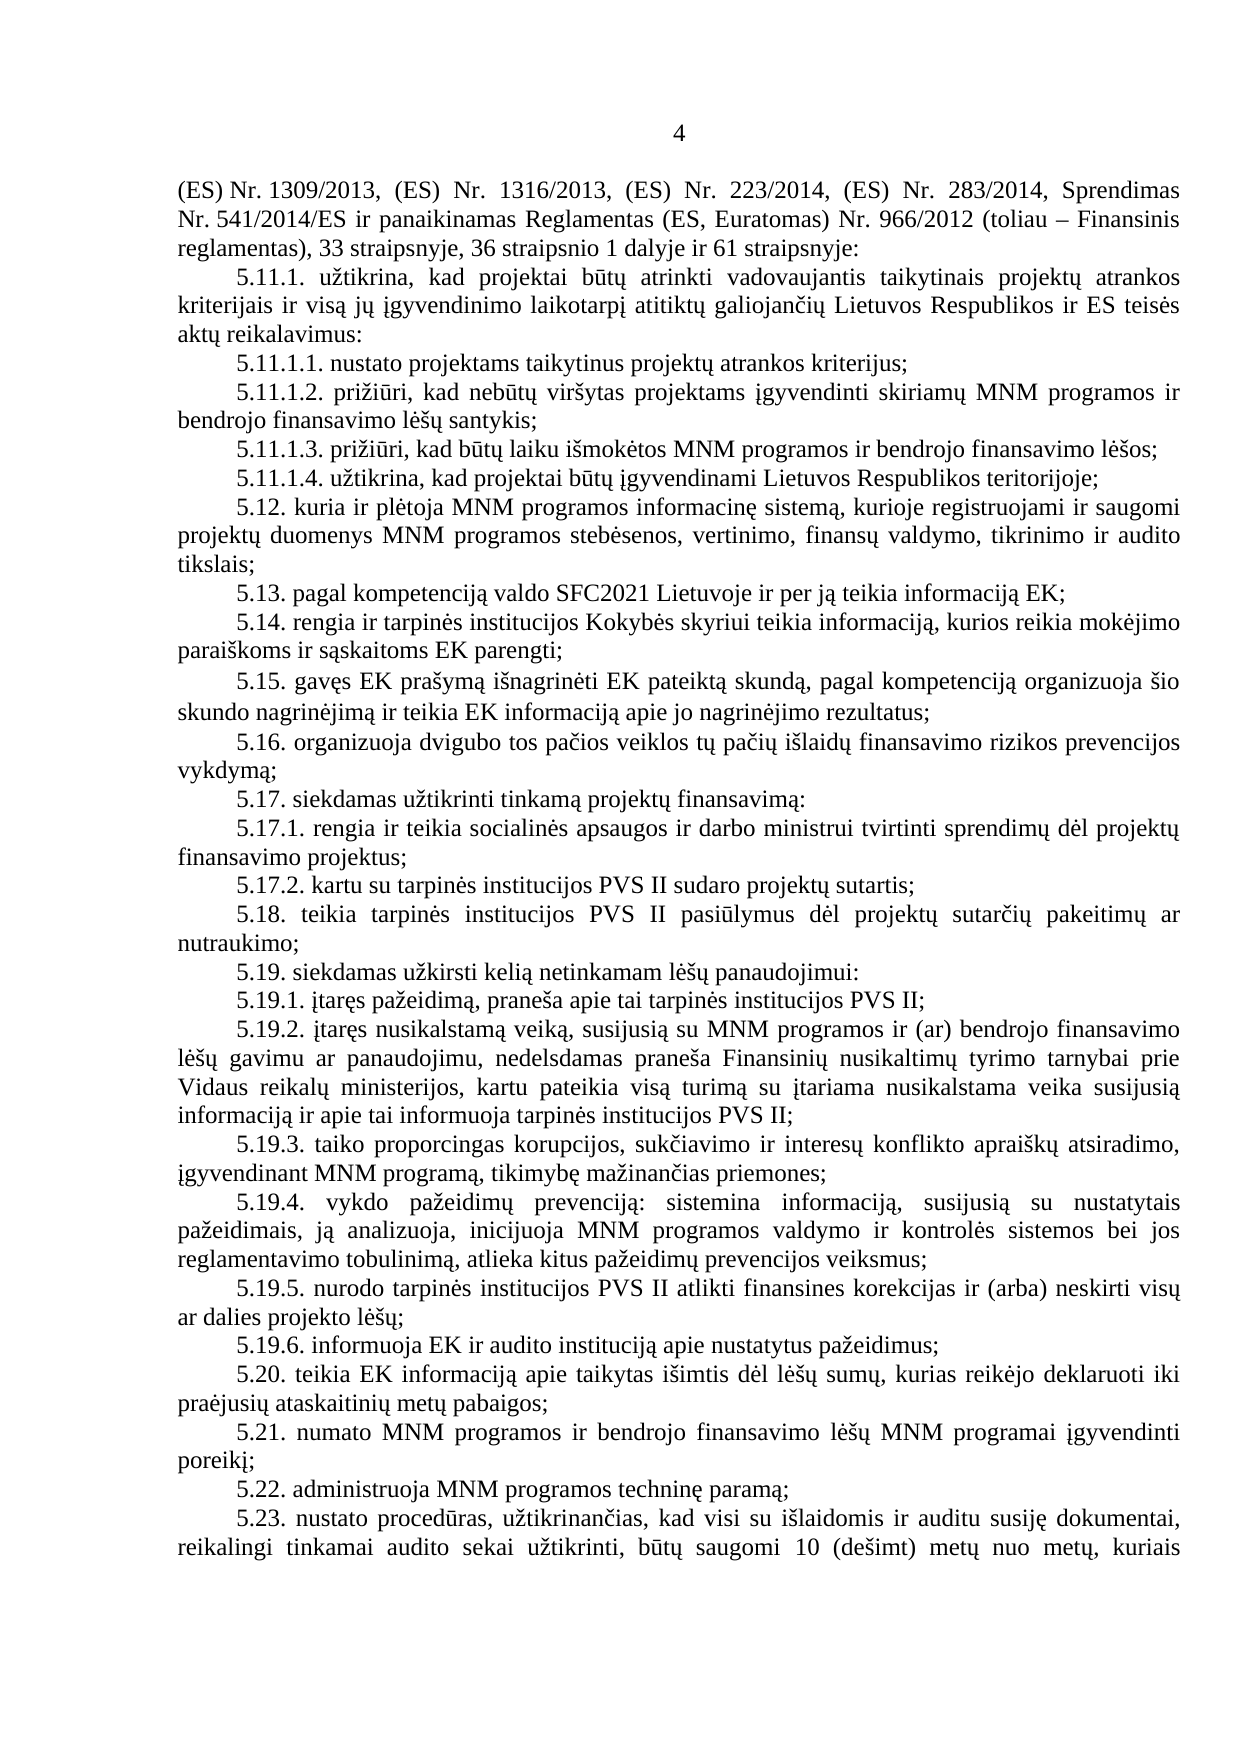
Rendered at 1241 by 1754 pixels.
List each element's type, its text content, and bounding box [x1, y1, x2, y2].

text 5.19.4. vykdo pažeidimų prevenciją: sistemina informaciją, susijusią su nustatytais pažeidimais, ją analizuoja, inicijuoja MNM programos valdymo ir kontrolės sistemos bei jos reglamentavimo tobulinimą, atlieka kitus pažeidimų prevencijos veiksmus; [177, 1187, 1181, 1273]
text 5.19. siekdamas užkirsti kelią netinkamam lėšų panaudojimui: [177, 957, 1181, 986]
text 5.19.1. įtaręs pažeidimą, praneša apie tai tarpinės institucijos PVS II; [177, 986, 1181, 1014]
text 5.17.2. kartu su tarpinės institucijos PVS II sudaro projektų sutartis; [177, 871, 1181, 899]
text 5.17.1. rengia ir teikia socialinės apsaugos ir darbo ministrui tvirtinti sprendimų dėl projektų finansavimo projektus; [177, 813, 1181, 871]
text 5.19.3. taiko proporcingas korupcijos, sukčiavimo ir interesų konflikto apraiškų atsiradimo, įgyvendinant MNM programą, tikimybę mažinančias priemones; [177, 1129, 1181, 1187]
text 5.19.5. nurodo tarpinės institucijos PVS II atlikti finansines korekcijas ir (arba) neskirti visų ar dalies projekto lėšų; [177, 1273, 1181, 1331]
text 5.22. administruoja MNM programos techninę paramą; [177, 1474, 1181, 1503]
text 5.21. numato MNM programos ir bendrojo finansavimo lėšų MNM programai įgyvendinti poreikį; [177, 1417, 1181, 1474]
text 5.14. rengia ir tarpinės institucijos Kokybės skyriui teikia informaciją, kurios reikia mokėjimo paraiškoms ir sąskaitoms EK parengti; [177, 607, 1181, 664]
text 5.19.2. įtaręs nusikalstamą veiką, susijusią su MNM programos ir (ar) bendrojo finansavimo lėšų gavimu ar panaudojimu, nedelsdamas praneša Finansinių nusikaltimų tyrimo tarnybai prie Vidaus reikalų ministerijos, kartu pateikia visą turimą su įtariama nusikalstama veika susijusią informaciją ir apie tai informuoja tarpinės institucijos PVS II; [177, 1014, 1181, 1129]
text 5.12. kuria ir plėtoja MNM programos informacinę sistemą, kurioje registruojami ir saugomi projektų duomenys MNM programos stebėsenos, vertinimo, finansų valdymo, tikrinimo ir audito tikslais; [177, 492, 1181, 578]
text 5.11.1. užtikrina, kad projektai būtų atrinkti vadovaujantis taikytinais projektų atrankos kriterijais ir visą jų įgyvendinimo laikotarpį atitiktų galiojančių Lietuvos Respublikos ir ES teisės aktų reikalavimus: [177, 262, 1181, 348]
text 5.16. organizuoja dvigubo tos pačios veiklos tų pačių išlaidų finansavimo rizikos prevencijos vykdymą; [177, 727, 1181, 784]
text 5.15. gavęs EK prašymą išnagrinėti EK pateiktą skundą, pagal kompetenciją organizuoja šio skundo nagrinėjimą ir teikia EK informaciją apie jo nagrinėjimo rezultatus; [177, 664, 1181, 727]
text (ES) Nr. 1309/2013, (ES) Nr. 1316/2013, (ES) Nr. 223/2014, (ES) Nr. 283/2014, Sprendimas Nr. 541/2014/ES ir panaikinamas Reglamentas (ES, Euratomas) Nr. 966/2012 (toliau – Finansinis reglamentas), 33 straipsnyje, 36 straipsnio 1 dalyje ir 61 straipsnyje: [177, 176, 1181, 262]
text 5.18. teikia tarpinės institucijos PVS II pasiūlymus dėl projektų sutarčių pakeitimų ar nutraukimo; [177, 899, 1181, 957]
text 5.11.1.1. nustato projektams taikytinus projektų atrankos kriterijus; [177, 348, 1181, 377]
text 5.17. siekdamas užtikrinti tinkamą projektų finansavimą: [177, 784, 1181, 813]
text 5.11.1.4. užtikrina, kad projektai būtų įgyvendinami Lietuvos Respublikos teritorijoje; [177, 463, 1181, 492]
text 5.11.1.3. prižiūri, kad būtų laiku išmokėtos MNM programos ir bendrojo finansavimo lėšos; [177, 434, 1181, 463]
text 5.20. teikia EK informaciją apie taikytas išimtis dėl lėšų sumų, kurias reikėjo deklaruoti iki praėjusių ataskaitinių metų pabaigos; [177, 1359, 1181, 1417]
text 5.11.1.2. prižiūri, kad nebūtų viršytas projektams įgyvendinti skiriamų MNM programos ir bendrojo finansavimo lėšų santykis; [177, 377, 1181, 434]
text 5.23. nustato procedūras, užtikrinančias, kad visi su išlaidomis ir auditu susiję dokumentai, reikalingi tinkamai audito sekai užtikrinti, būtų saugomi 10 (dešimt) metų nuo metų, kuriais [177, 1503, 1181, 1561]
text 5.13. pagal kompetenciją valdo SFC2021 Lietuvoje ir per ją teikia informaciją EK; [177, 578, 1181, 607]
text 5.19.6. informuoja EK ir audito instituciją apie nustatytus pažeidimus; [177, 1331, 1181, 1359]
